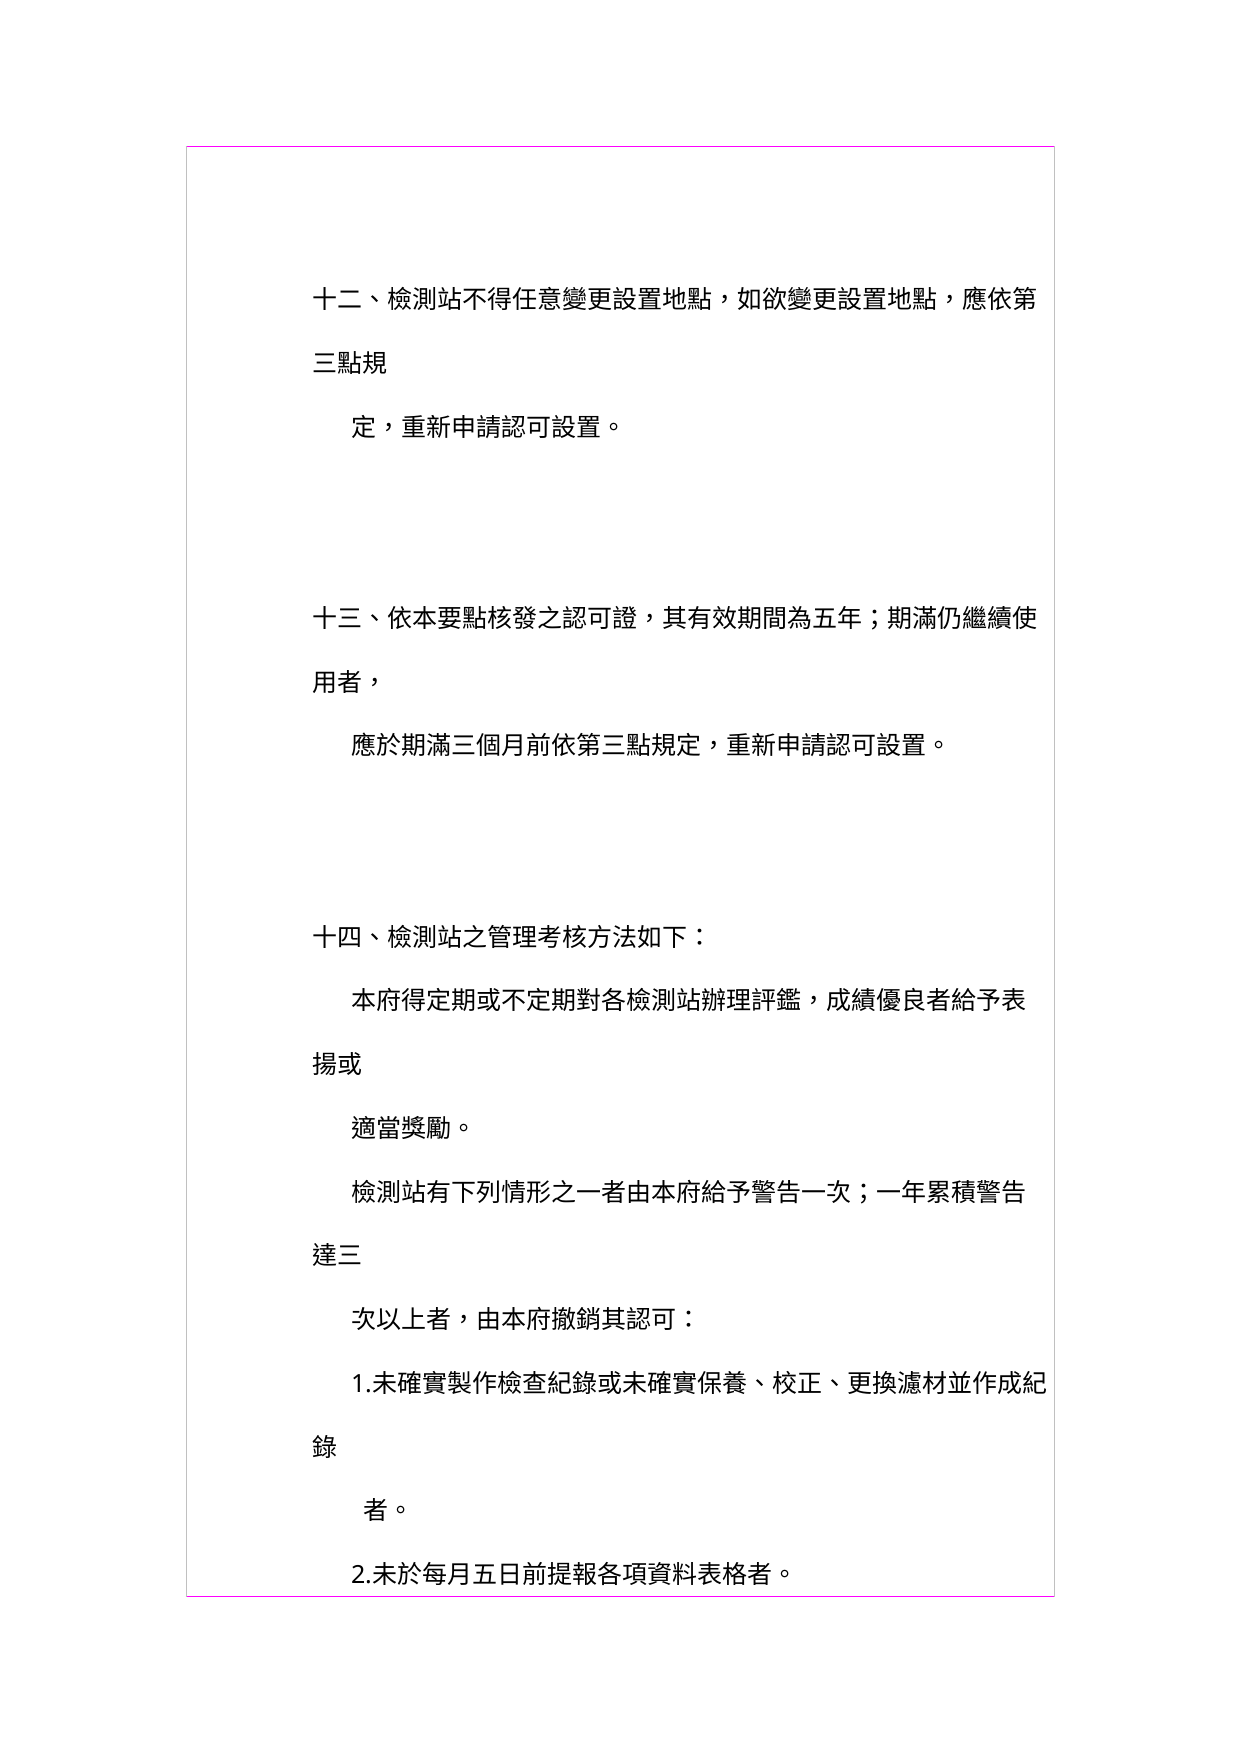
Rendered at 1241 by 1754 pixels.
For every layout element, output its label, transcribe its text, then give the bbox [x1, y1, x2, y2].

table_cell [187, 147, 307, 1596]
table_cell 十二、檢測站不得任意變更設置地點，如欲變更設置地點，應依第三點規 定，重新申請認可設置。 十三、依本要點核發之認可證，其有效期間為五年；期滿仍繼續使用者， 應於期滿三個月前依第三點規定，重新申請認可設置。 十四、檢測站之管理考核方法如下： 本府得定期或不定期對各檢測站辦理評鑑，成績優良者給予表揚或 適當獎勵。 檢測站有下列情形之一者由本府給予警告一次；一年累積警告達三 次以上者，由本府撤銷其認可： 1.未確實製作檢查紀錄或未確實保養、校正、更換濾材並作成紀錄 者。 2.未於每月五日前提報各項資料表格者。 [307, 147, 1054, 1596]
